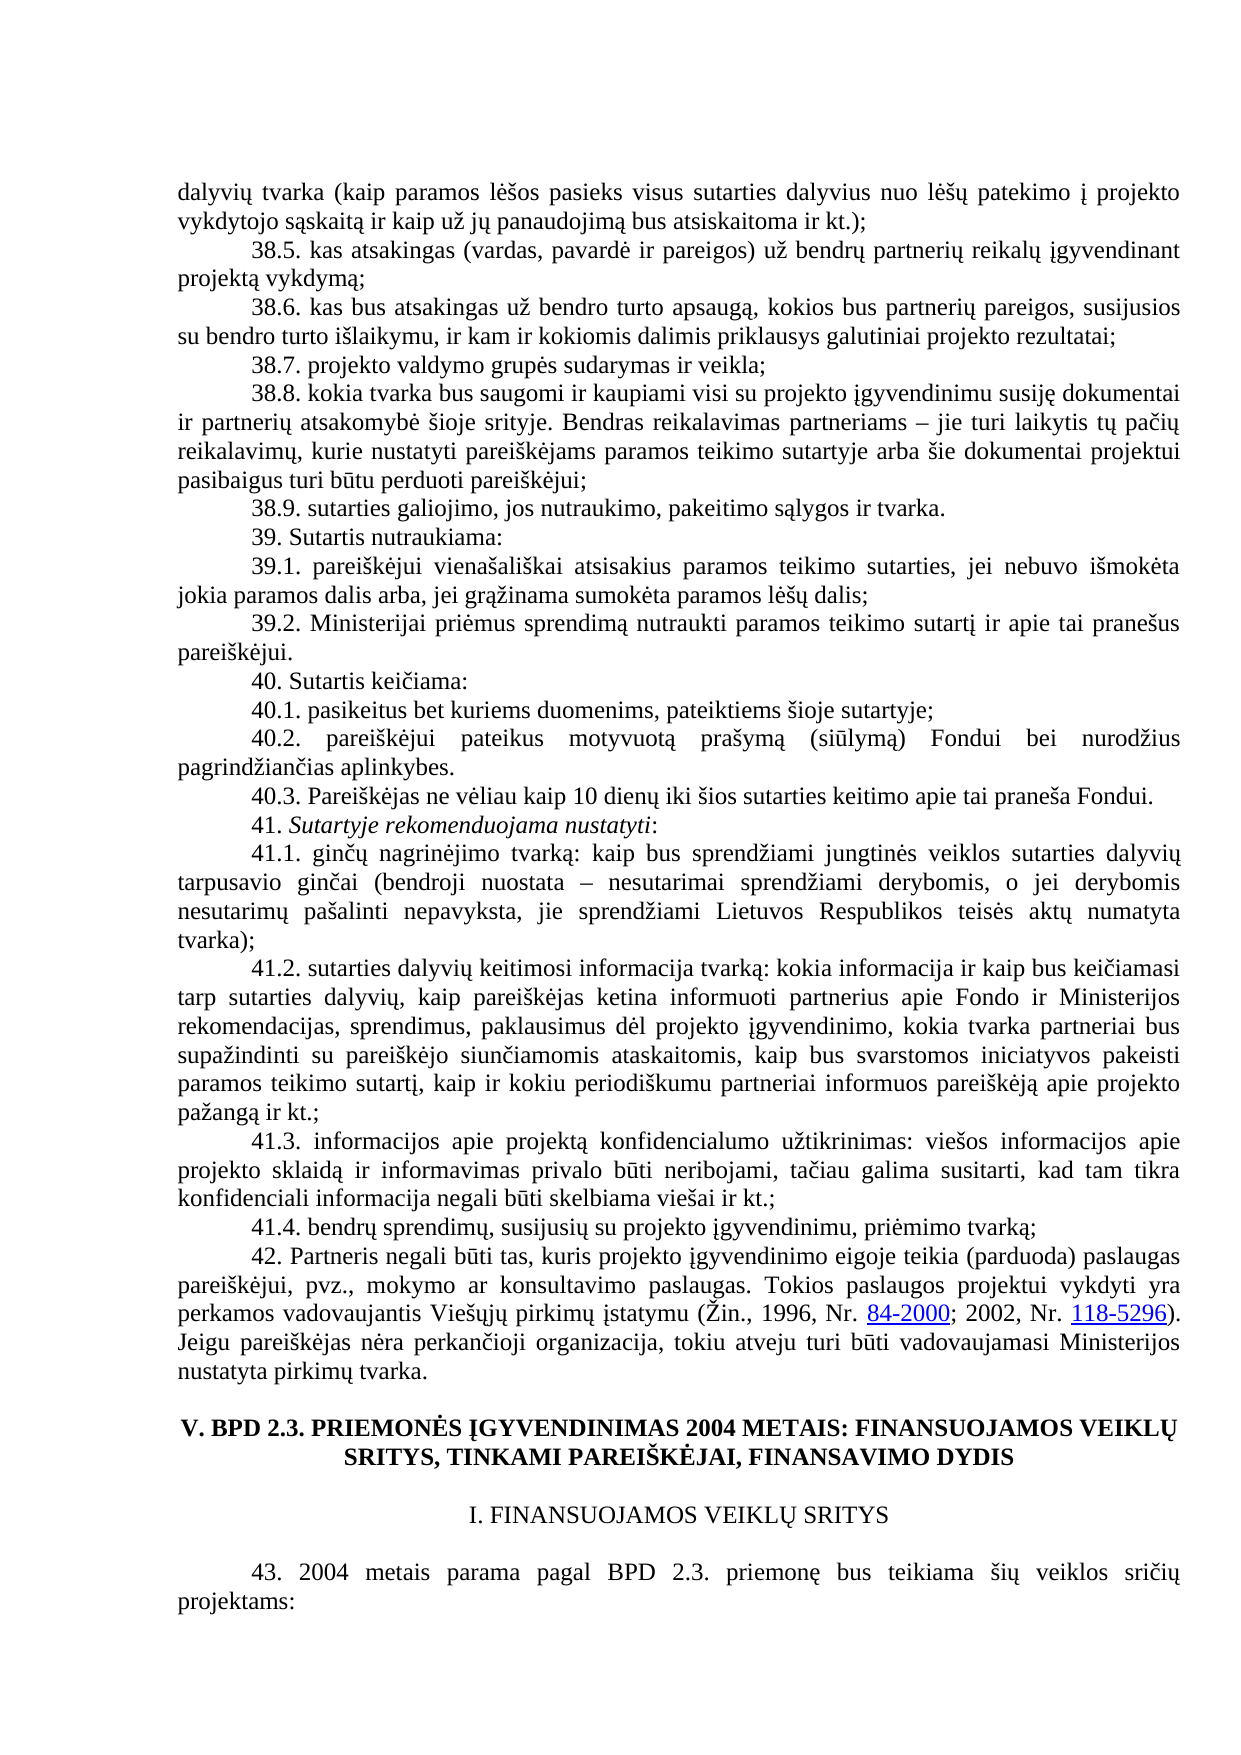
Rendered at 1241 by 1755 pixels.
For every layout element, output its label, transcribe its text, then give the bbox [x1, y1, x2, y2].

text 42. Partneris negali būti tas, kuris projekto įgyvendinimo eigoje teikia (parduoda) paslaugas pareiškėjui, pvz., mokymo ar konsultavimo paslaugas. Tokios paslaugos projektui vykdyti yra perkamos vadovaujantis Viešųjų pirkimų įstatymu (Žin., 1996, Nr. 84-2000; 2002, Nr. 118-5296). Jeigu pareiškėjas nėra perkančioji organizacija, tokiu atveju turi būti vadovaujamasi Ministerijos nustatyta pirkimų tvarka. [177, 1241, 1181, 1385]
text 41.3. informacijos apie projektą konfidencialumo užtikrinimas: viešos informacijos apie projekto sklaidą ir informavimas privalo būti neribojami, tačiau galima susitarti, kad tam tikra konfidenciali informacija negali būti skelbiama viešai ir kt.; [177, 1126, 1181, 1212]
text 38.6. kas bus atsakingas už bendro turto apsaugą, kokios bus partnerių pareigos, susijusios su bendro turto išlaikymu, ir kam ir kokiomis dalimis priklausys galutiniai projekto rezultatai; [177, 292, 1181, 350]
text 41. Sutartyje rekomenduojama nustatyti: [177, 810, 1181, 838]
text 40.2. pareiškėjui pateikus motyvuotą prašymą (siūlymą) Fondui bei nurodžius pagrindžiančias aplinkybes. [177, 723, 1181, 781]
text dalyvių tvarka (kaip paramos lėšos pasieks visus sutarties dalyvius nuo lėšų patekimo į projekto vykdytojo sąskaitą ir kaip už jų panaudojimą bus atsiskaitoma ir kt.); [177, 177, 1181, 235]
text 41.4. bendrų sprendimų, susijusių su projekto įgyvendinimu, priėmimo tvarką; [177, 1212, 1181, 1241]
text 38.5. kas atsakingas (vardas, pavardė ir pareigos) už bendrų partnerių reikalų įgyvendinant projektą vykdymą; [177, 235, 1181, 292]
text 38.8. kokia tvarka bus saugomi ir kaupiami visi su projekto įgyvendinimu susiję dokumentai ir partnerių atsakomybė šioje srityje. Bendras reikalavimas partneriams – jie turi laikytis tų pačių reikalavimų, kurie nustatyti pareiškėjams paramos teikimo sutartyje arba šie dokumentai projektui pasibaigus turi būtu perduoti pareiškėjui; [177, 378, 1181, 493]
text 40. Sutartis keičiama: [177, 666, 1181, 695]
text I. FINANSUOJAMOS VEIKLŲ SRITYS [177, 1500, 1181, 1528]
text 41.1. ginčų nagrinėjimo tvarką: kaip bus sprendžiami jungtinės veiklos sutarties dalyvių tarpusavio ginčai (bendroji nuostata – nesutarimai sprendžiami derybomis, o jei derybomis nesutarimų pašalinti nepavyksta, jie sprendžiami Lietuvos Respublikos teisės aktų numatyta tvarka); [177, 838, 1181, 953]
text 38.9. sutarties galiojimo, jos nutraukimo, pakeitimo sąlygos ir tvarka. [177, 493, 1181, 522]
text 39. Sutartis nutraukiama: [177, 522, 1181, 551]
text 40.3. Pareiškėjas ne vėliau kaip 10 dienų iki šios sutarties keitimo apie tai praneša Fondui. [177, 781, 1181, 810]
text 40.1. pasikeitus bet kuriems duomenims, pateiktiems šioje sutartyje; [177, 695, 1181, 723]
text 41.2. sutarties dalyvių keitimosi informacija tvarką: kokia informacija ir kaip bus keičiamasi tarp sutarties dalyvių, kaip pareiškėjas ketina informuoti partnerius apie Fondo ir Ministerijos rekomendacijas, sprendimus, paklausimus dėl projekto įgyvendinimo, kokia tvarka partneriai bus supažindinti su pareiškėjo siunčiamomis ataskaitomis, kaip bus svarstomos iniciatyvos pakeisti paramos teikimo sutartį, kaip ir kokiu periodiškumu partneriai informuos pareiškėją apie projekto pažangą ir kt.; [177, 953, 1181, 1126]
text 39.2. Ministerijai priėmus sprendimą nutraukti paramos teikimo sutartį ir apie tai pranešus pareiškėjui. [177, 608, 1181, 666]
text 43. 2004 metais parama pagal BPD 2.3. priemonę bus teikiama šių veiklos sričių projektams: [177, 1557, 1181, 1615]
text V. BPD 2.3. PRIEMONĖS ĮGYVENDINIMAS 2004 METAIS: FINANSUOJAMOS VEIKLŲ SRITYS, TINKAMI PAREIŠKĖJAI, FINANSAVIMO DYDIS [177, 1413, 1181, 1471]
text 39.1. pareiškėjui vienašališkai atsisakius paramos teikimo sutarties, jei nebuvo išmokėta jokia paramos dalis arba, jei grąžinama sumokėta paramos lėšų dalis; [177, 551, 1181, 608]
text 38.7. projekto valdymo grupės sudarymas ir veikla; [177, 350, 1181, 378]
